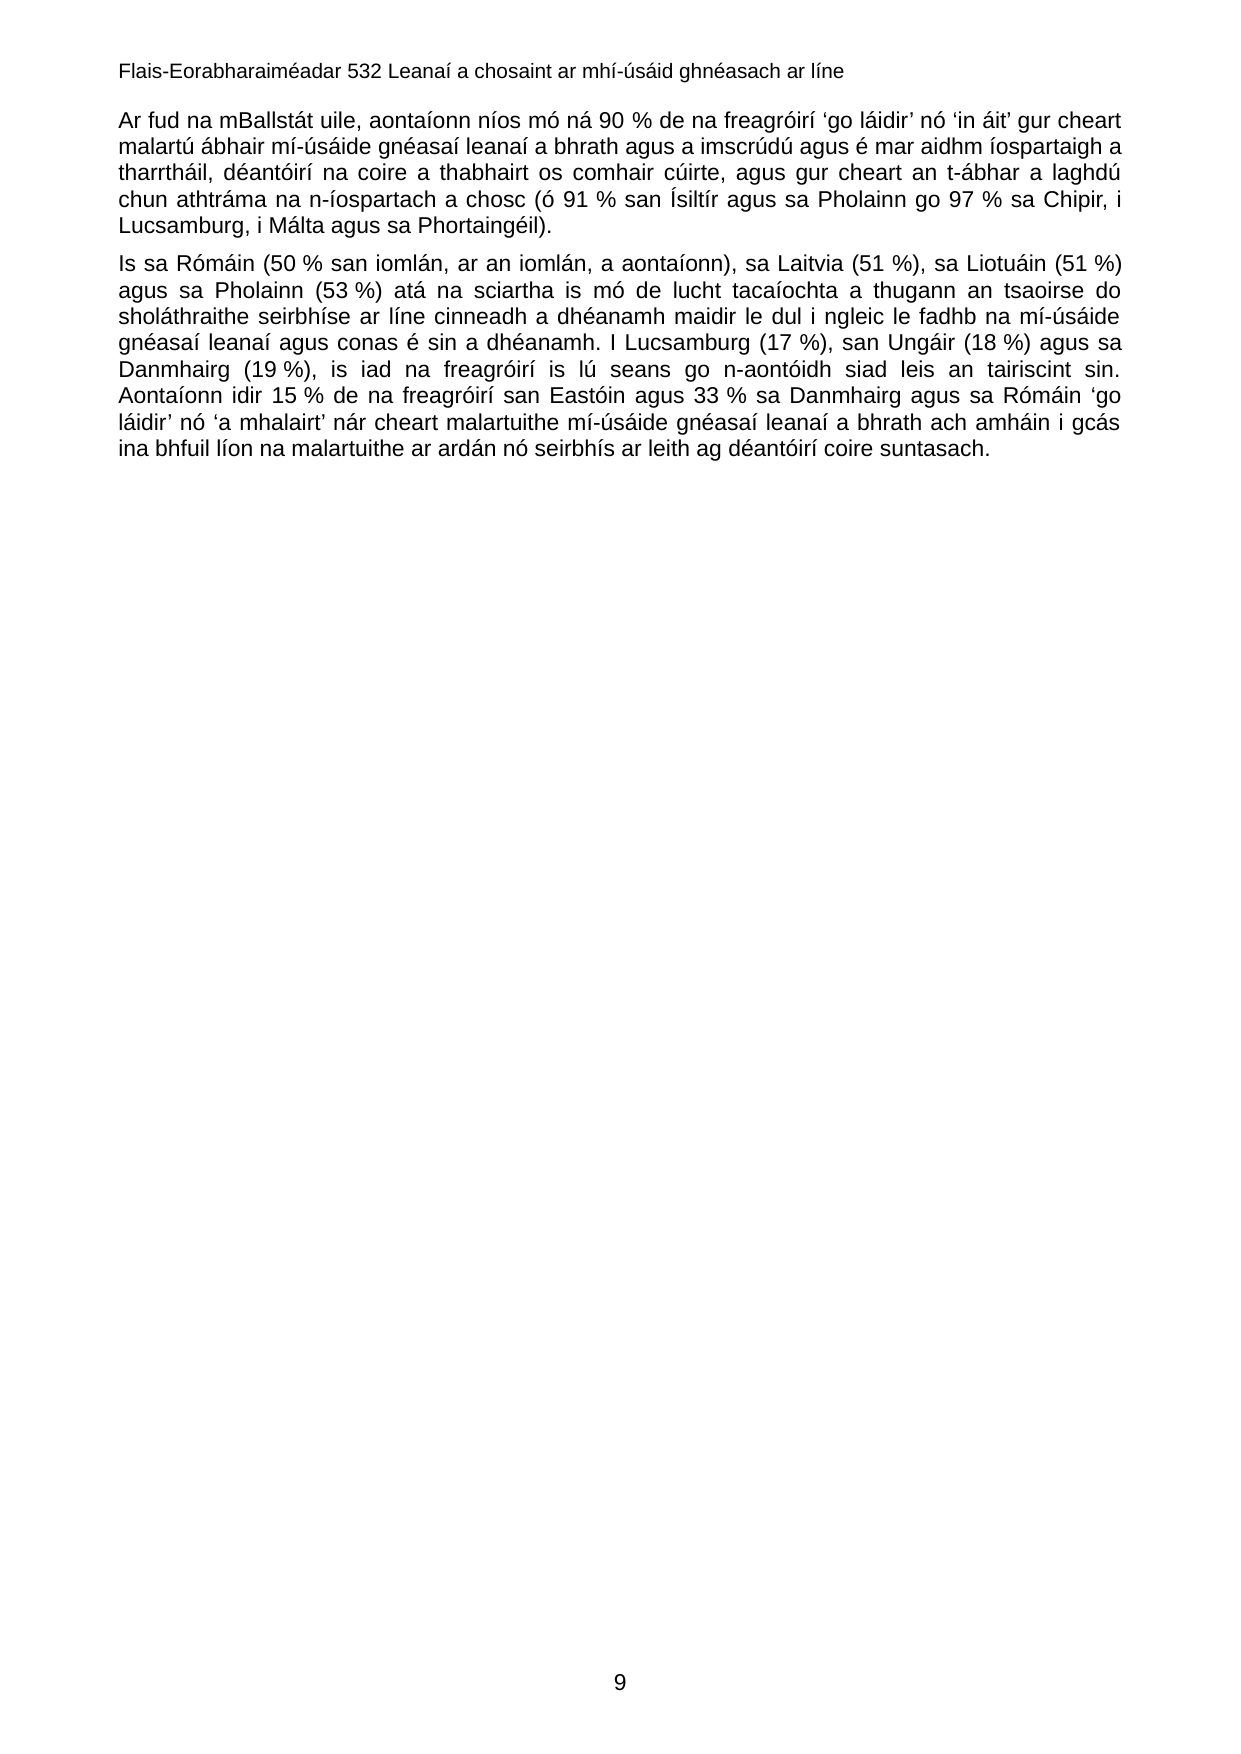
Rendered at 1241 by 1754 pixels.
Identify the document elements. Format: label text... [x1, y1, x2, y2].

text Is sa Rómáin (50 % san iomlán, ar an iomlán, a aontaíonn), sa Laitvia (51 %), sa Liotuáin (51 %) agus sa Pholainn (53 %) atá na sciartha is mó de lucht tacaíochta a thugann an tsaoirse do sholáthraithe seirbhíse ar líne cinneadh a dhéanamh maidir le dul i ngleic le fadhb na mí-úsáide gnéasaí leanaí agus conas é sin a dhéanamh. I Lucsamburg (17 %), san Ungáir (18 %) agus sa Danmhairg (19 %), is iad na freagróirí is lú seans go n-aontóidh siad leis an tairiscint sin. Aontaíonn idir 15 % de na freagróirí san Eastóin agus 33 % sa Danmhairg agus sa Rómáin ‘go láidir’ nó ‘a mhalairt’ nár cheart malartuithe mí-úsáide gnéasaí leanaí a bhrath ach amháin i gcás ina bhfuil líon na malartuithe ar ardán nó seirbhís ar leith ag déantóirí coire suntasach. [118, 250, 1122, 461]
text Ar fud na mBallstát uile, aontaíonn níos mó ná 90 % de na freagróirí ‘go láidir’ nó ‘in áit’ gur cheart malartú ábhair mí-úsáide gnéasaí leanaí a bhrath agus a imscrúdú agus é mar aidhm íospartaigh a tharrtháil, déantóirí na coire a thabhairt os comhair cúirte, agus gur cheart an t-ábhar a laghdú chun athtráma na n-íospartach a chosc (ó 91 % san Ísiltír agus sa Pholainn go 97 % sa Chipir, i Lucsamburg, i Málta agus sa Phortaingéil). [118, 107, 1122, 238]
